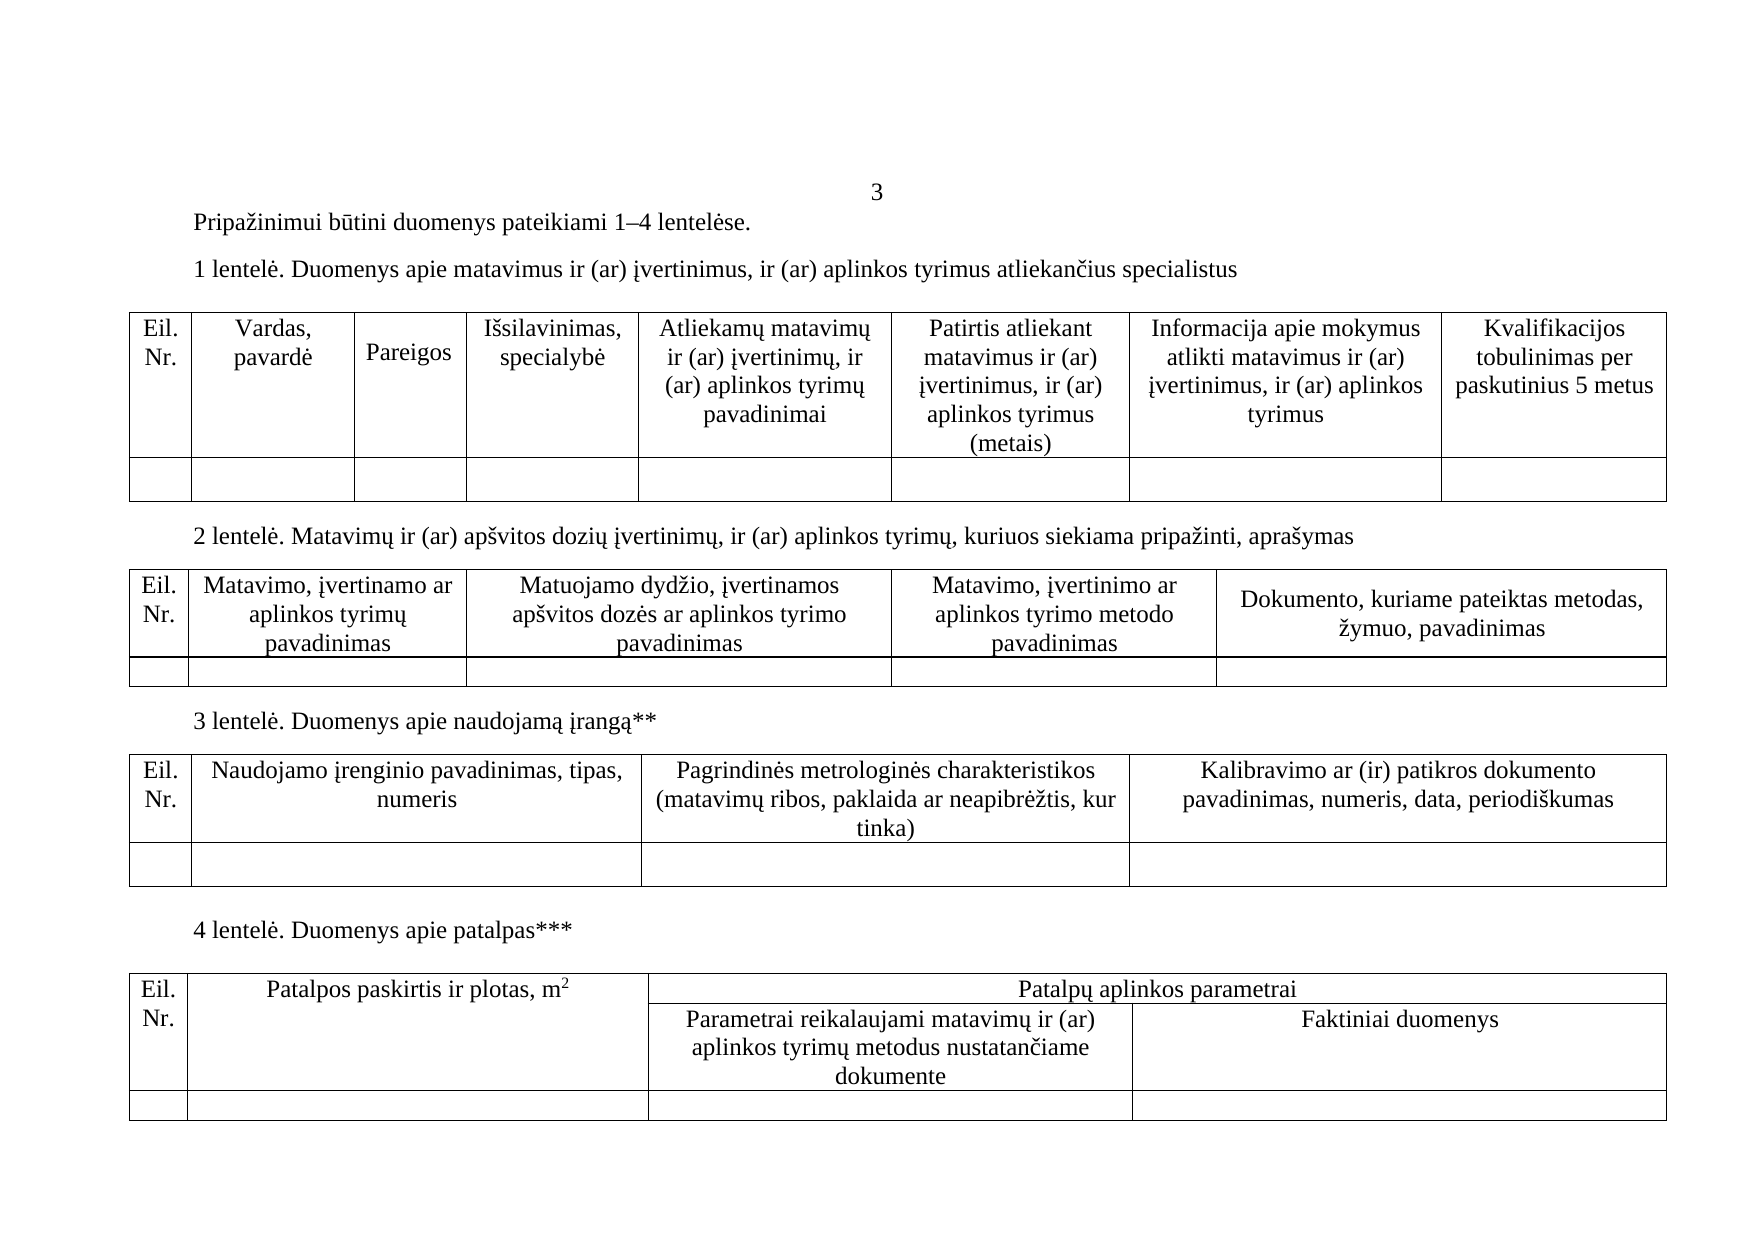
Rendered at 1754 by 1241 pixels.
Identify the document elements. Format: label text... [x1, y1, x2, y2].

table_header Eil. Nr. [130, 974, 187, 1090]
table_cell [467, 458, 638, 501]
table_header Kalibravimo ar (ir) patikros dokumento pavadinimas, numeris, data, periodiškumas [1130, 755, 1666, 842]
table_cell [130, 658, 188, 686]
table_cell [1133, 1091, 1666, 1120]
table_header Išsilavinimas, specialybė [467, 313, 638, 457]
table_cell [130, 458, 191, 501]
table_header Pagrindinės metrologinės charakteristikos (matavimų ribos, paklaida ar neapibrėžtis, kur tinka) [642, 755, 1129, 842]
table_header Matavimo, įvertinamo ar aplinkos tyrimų pavadinimas [189, 570, 466, 656]
table_header Naudojamo įrenginio pavadinimas, tipas, numeris [192, 755, 641, 842]
text 3 lentelė. Duomenys apie naudojamą įrangą** [118, 706, 1635, 735]
table_cell [467, 658, 891, 686]
table_cell [1442, 458, 1666, 501]
table_cell [189, 658, 466, 686]
table_header Matavimo, įvertinimo ar aplinkos tyrimo metodo pavadinimas [892, 570, 1216, 656]
table_cell [130, 843, 191, 886]
table_header Patalpų aplinkos parametrai [649, 974, 1666, 1003]
table_header Eil. Nr. [130, 755, 191, 842]
table_header Kvalifikacijos tobulinimas per paskutinius 5 metus [1442, 313, 1666, 457]
table_cell [188, 1091, 648, 1120]
table_cell Faktiniai duomenys [1133, 1004, 1666, 1090]
table_cell [1130, 458, 1441, 501]
text 2 lentelė. Matavimų ir (ar) аpšvitos dozių įvertinimų, ir (ar) aplinkos tyrimų, kuriuos siekiama pripažinti, aprašymas [118, 521, 1635, 550]
table_cell [130, 1091, 187, 1120]
table_header Matuojamo dydžio, įvertinamos apšvitos dozės ar aplinkos tyrimo pavadinimas [467, 570, 891, 656]
table_cell Parametrai reikalaujami matavimų ir (ar) aplinkos tyrimų metodus nustatančiame dokumente [649, 1004, 1132, 1090]
table_header Dokumento, kuriame pateiktas metodas, žymuo, pavadinimas [1217, 570, 1666, 656]
table_header Eil. Nr. [130, 570, 188, 656]
table_cell [192, 843, 641, 886]
table_cell [892, 658, 1216, 686]
table_header Atliekamų matavimų ir (ar) įvertinimų, ir (ar) aplinkos tyrimų pavadinimai [639, 313, 891, 457]
table_cell [355, 458, 466, 501]
table_header Eil. Nr. [130, 313, 191, 457]
text Pripažinimui būtini duomenys pateikiami 1–4 lentelėse. [118, 207, 1635, 235]
text 1 lentelė. Duomenys apie matavimus ir (ar) įvertinimus, ir (ar) aplinkos tyrimus atliekančius specialistus [118, 254, 1635, 283]
table_header Patalpos paskirtis ir plotas, m2 [188, 974, 648, 1090]
table_header Patirtis atliekant matavimus ir (ar) įvertinimus, ir (ar) aplinkos tyrimus (metais) [892, 313, 1129, 457]
table_cell [892, 458, 1129, 501]
table_cell [642, 843, 1129, 886]
table_header Pareigos [355, 313, 466, 457]
table_cell [1217, 658, 1666, 686]
table_header Vardas, pavardė [192, 313, 354, 457]
table_cell [1130, 843, 1666, 886]
text 4 lentelė. Duomenys apie patalpas*** [118, 915, 1635, 944]
table_cell [192, 458, 354, 501]
table_cell [639, 458, 891, 501]
table_cell [649, 1091, 1132, 1120]
table_header Informacija apie mokymus atlikti matavimus ir (ar) įvertinimus, ir (ar) aplinkos tyrimus [1130, 313, 1441, 457]
